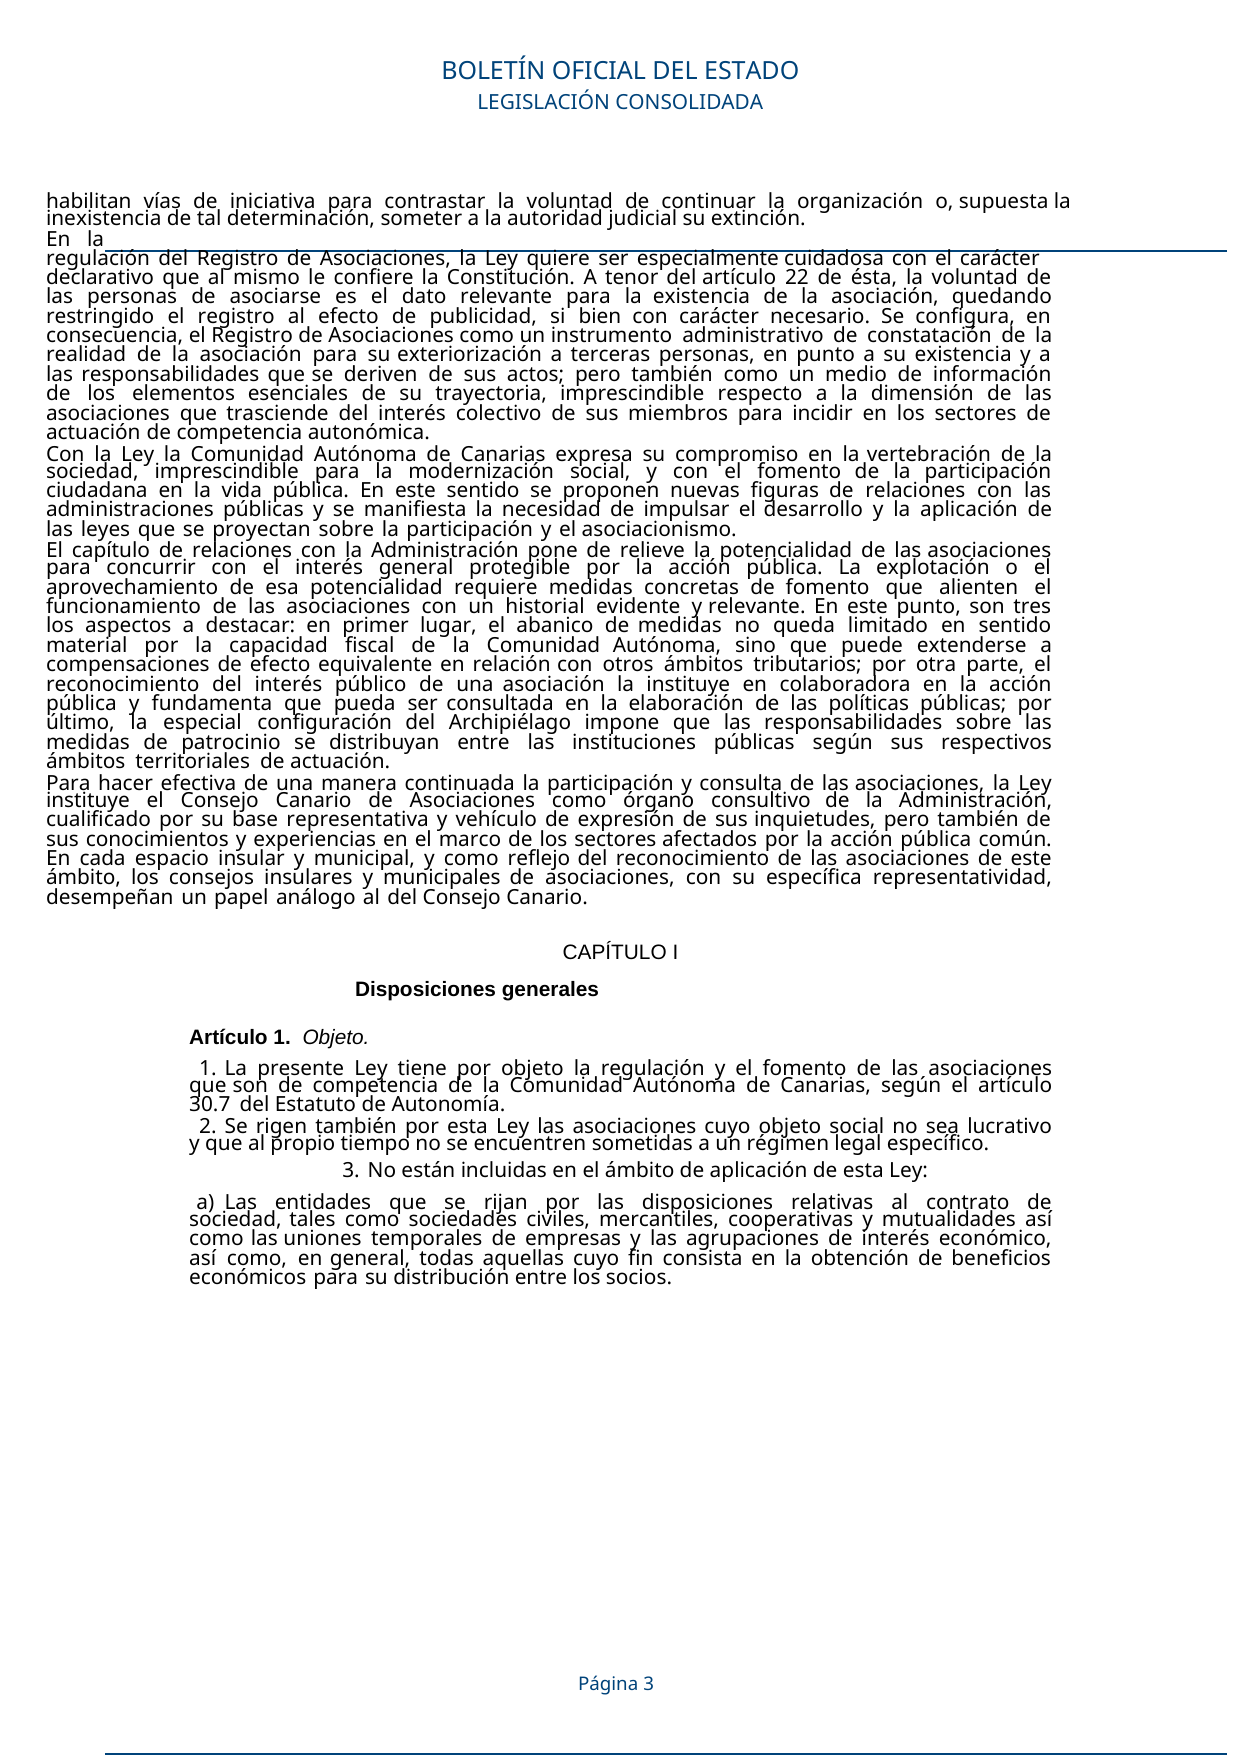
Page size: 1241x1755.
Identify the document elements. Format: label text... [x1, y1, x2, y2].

list Se rigen también por esta Ley las asociaciones cuyo objeto social no sea lucrativo y que al propio tiempo no se encuentren sometidas a un régimen legal específico. [163, 1118, 1052, 1156]
text Con la Ley la Comunidad Autónoma de Canarias expresa su compromiso en la vertebración de la sociedad, imprescindible para la modernización social, y con el fomento de la participación ciudadana en la vida pública. En este sentido se proponen nuevas figuras de relaciones con las administraciones públicas y se manifiesta la necesidad de impulsar el desarrollo y la aplicación de las leyes que se proyectan sobre la participación y el asociacionismo. [46, 446, 1052, 542]
text En la regulación del Registro de Asociaciones, la Ley quiere ser especialmente cuidadosa con el carácter declarativo que al mismo le confiere la Constitución. A tenor del artículo 22 de ésta, la voluntad de las personas de asociarse es el dato relevante para la existencia de la asociación, quedando restringido el registro al efecto de publicidad, si bien con carácter necesario. Se configura, en consecuencia, el Registro de Asociaciones como un instrumento administrativo de constatación de la realidad de la asociación para su exteriorización a terceras personas, en punto a su existencia y a las responsabilidades que se deriven de sus actos; pero también como un medio de información de los elementos esenciales de su trayectoria, imprescindible respecto a la dimensión de las asociaciones que trasciende del interés colectivo de sus miembros para incidir en los sectores de actuación de competencia autonómica. [46, 231, 1052, 446]
list No están incluidas en el ámbito de aplicación de esta Ley: [342, 1156, 1195, 1183]
text Para hacer efectiva de una manera continuada la participación y consulta de las asociaciones, la Ley instituye el Consejo Canario de Asociaciones como órgano consultivo de la Administración, cualificado por su base representativa y vehículo de expresión de sus inquietudes, pero también de sus conocimientos y experiencias en el marco de los sectores afectados por la acción pública común. En cada espacio insular y municipal, y como reflejo del reconocimiento de las asociaciones de este ámbito, los consejos insulares y municipales de asociaciones, con su específica representatividad, desempeñan un papel análogo al del Consejo Canario. [46, 775, 1052, 910]
text habilitan vías de iniciativa para contrastar la voluntad de continuar la organización o, supuesta la inexistencia de tal determinación, someter a la autoridad judicial su extinción. [46, 193, 1081, 231]
text El capítulo de relaciones con la Administración pone de relieve la potencialidad de las asociaciones para concurrir con el interés general protegible por la acción pública. La explotación o el aprovechamiento de esa potencialidad requiere medidas concretas de fomento que alienten el funcionamiento de las asociaciones con un historial evidente y relevante. En este punto, son tres los aspectos a destacar: en primer lugar, el abanico de medidas no queda limitado en sentido material por la capacidad fiscal de la Comunidad Autónoma, sino que puede extenderse a compensaciones de efecto equivalente en relación con otros ámbitos tributarios; por otra parte, el reconocimiento del interés público de una asociación la instituye en colaboradora en la acción pública y fundamenta que pueda ser consultada en la elaboración de las políticas públicas; por último, la especial configuración del Archipiélago impone que las responsabilidades sobre las medidas de patrocinio se distribuyan entre las instituciones públicas según sus respectivos ámbitos territoriales de actuación. [46, 542, 1052, 775]
list La presente Ley tiene por objeto la regulación y el fomento de las asociaciones que son de competencia de la Comunidad Autónoma de Canarias, según el artículo 30.7 del Estatuto de Autonomía. [163, 1060, 1052, 1118]
text CAPÍTULO I [299, 940, 942, 964]
list Las entidades que se rijan por las disposiciones relativas al contrato de sociedad, tales como sociedades civiles, mercantiles, cooperativas y mutualidades así como las uniones temporales de empresas y las agrupaciones de interés económico, así como, en general, todas aquellas cuyo fin consista en la obtención de beneficios económicos para su distribución entre los socios. [161, 1194, 1052, 1291]
text Artículo 1. Objeto. [189, 1025, 1195, 1049]
subtitle Disposiciones generales [46, 977, 1195, 1001]
